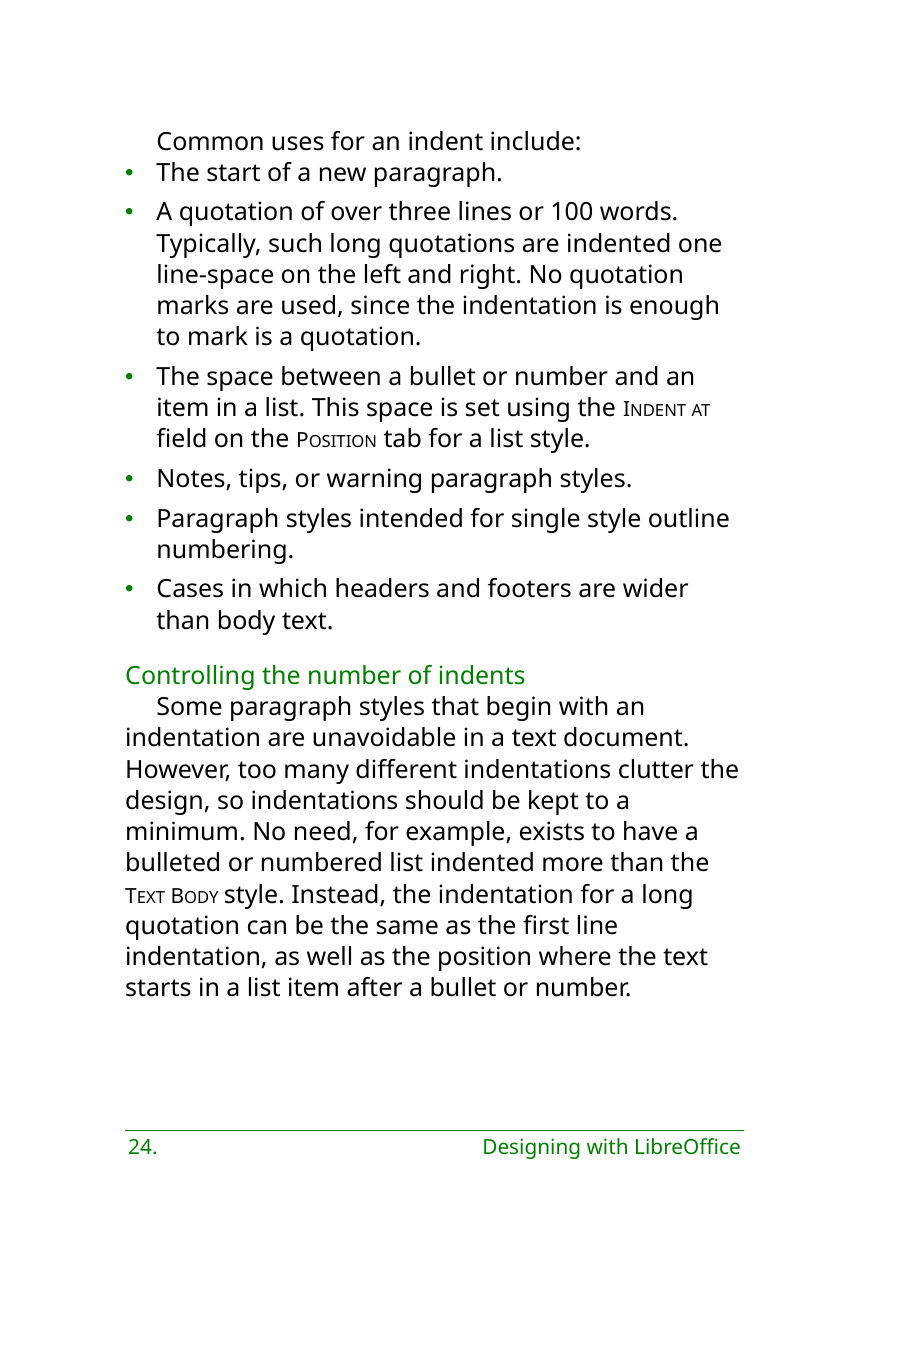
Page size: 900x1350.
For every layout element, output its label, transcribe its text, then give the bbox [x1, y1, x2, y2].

list Notes, tips, or warning paragraph styles. [125, 462, 744, 494]
list Cases in which headers and footers are wider than body text. [125, 573, 744, 635]
text Common uses for an indent include: [125, 125, 744, 156]
subtitle Controlling the number of indents [125, 659, 744, 691]
list Paragraph styles intended for single style outline numbering. [125, 502, 744, 564]
list A quotation of over three lines or 100 words. Typically, such long quotations are indented one line-space on the left and right. No quotation marks are used, since the indentation is enough to mark is a quotation. [125, 196, 744, 352]
list The start of a new paragraph. [125, 156, 744, 187]
text Some paragraph styles that begin with an indentation are unavoidable in a text document. However, too many different indentations clutter the design, so indentations should be kept to a minimum. No need, for example, exists to have a bulleted or numbered list indented more than the Text Body style. Instead, the indentation for a long quotation can be the same as the first line indentation, as well as the position where the text starts in a list item after a bullet or number. [125, 691, 744, 1003]
list The space between a bullet or number and an item in a list. This space is set using the Indent at field on the Position tab for a list style. [125, 360, 744, 454]
